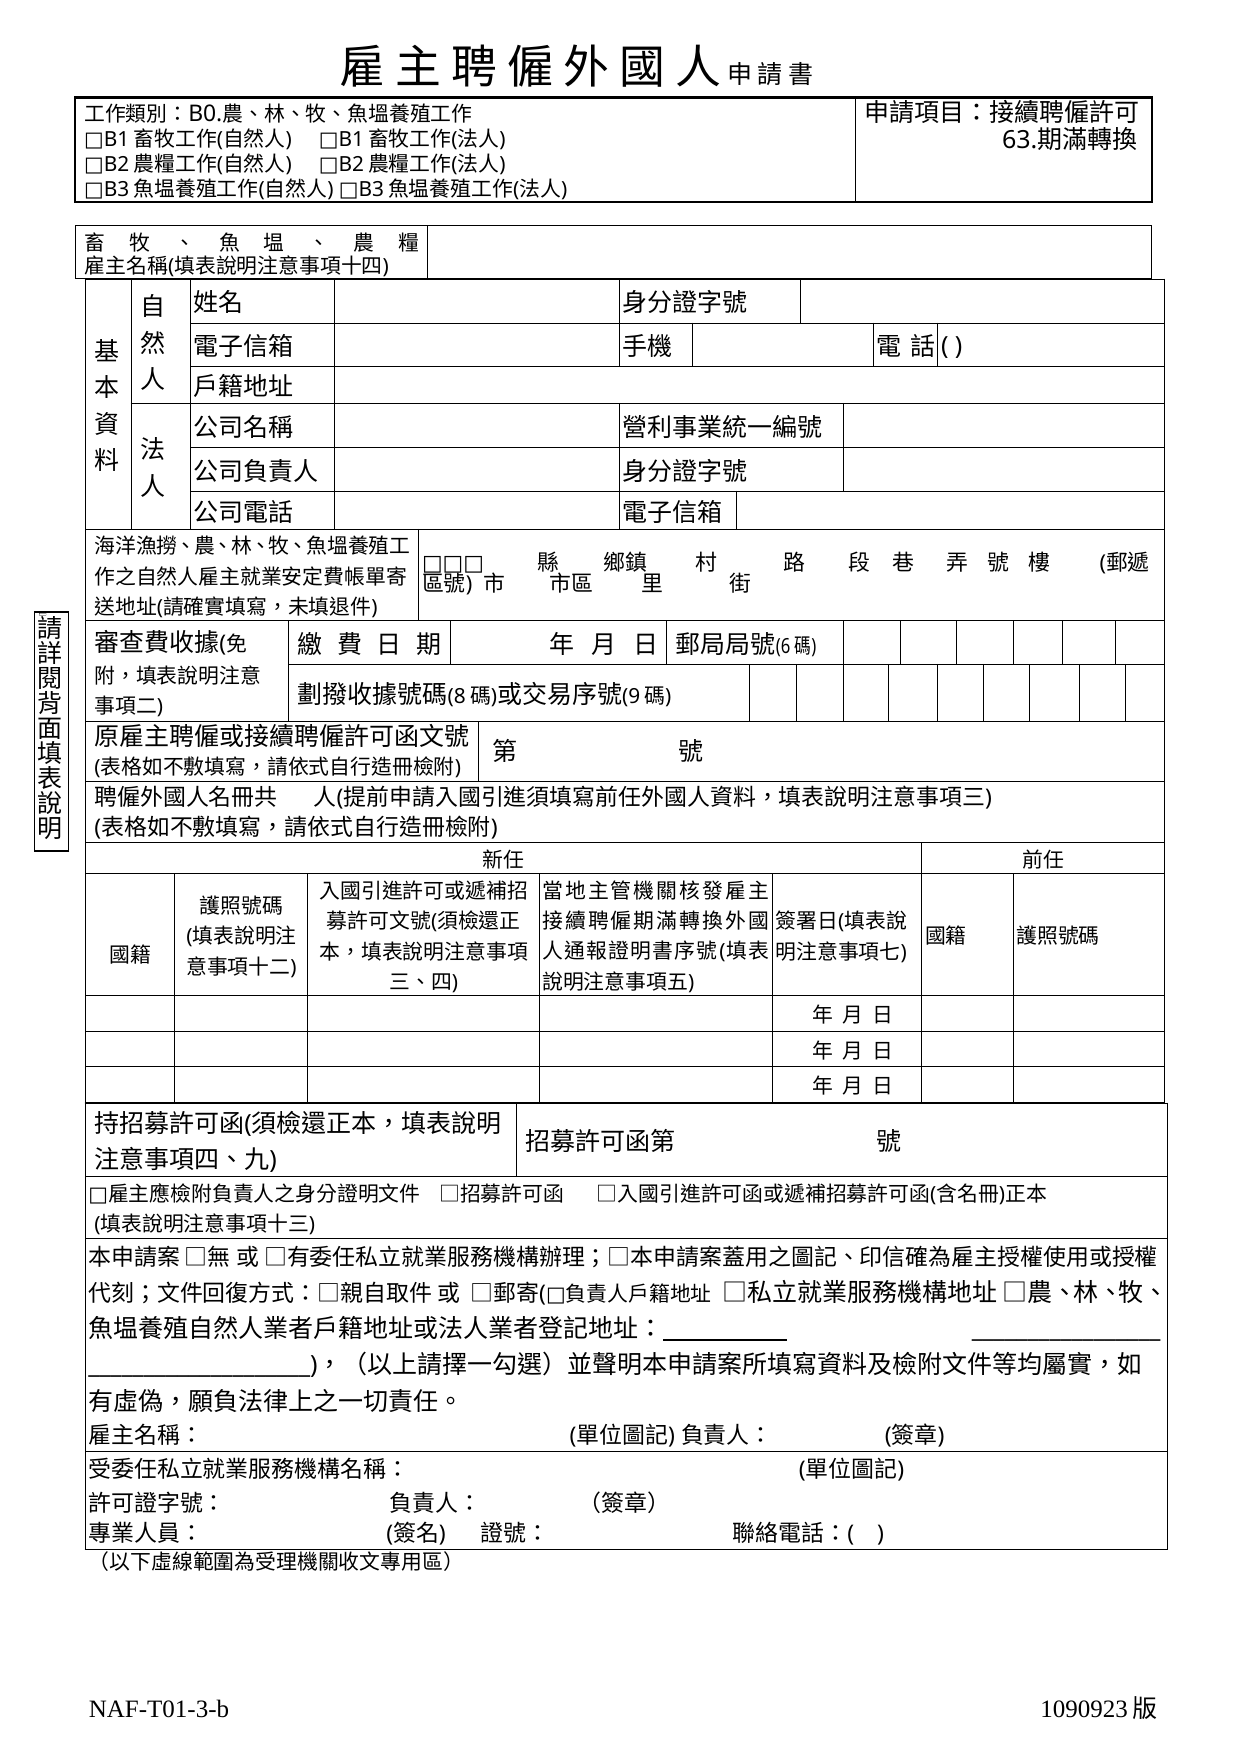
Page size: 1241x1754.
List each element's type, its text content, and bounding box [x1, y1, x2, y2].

table_cell 新任 [86, 843, 921, 873]
table_cell 當地主管機關核發雇主接續聘僱期滿轉換外國人通報證明書序號(填表說明注意事項五) [540, 874, 772, 995]
table_cell [308, 1067, 539, 1102]
table_cell □□□ 縣 鄉鎮 村 路 段 巷 弄 號 樓 (郵遞區號) 市 市區 里 街 [419, 530, 1164, 620]
table_header 身分證字號 [620, 280, 800, 322]
table_cell [1080, 665, 1125, 721]
table_cell 電話 [874, 324, 937, 366]
table_cell 郵局局號(6碼) [667, 621, 843, 664]
table_cell 前任 [922, 843, 1164, 873]
table_header 畜牧、魚塭、農糧 雇主名稱(填表說明注意事項十四) [76, 226, 427, 277]
table_header 申請項目：接續聘僱許可 63.期滿轉換 [856, 99, 1151, 201]
table_cell 電子信箱 [620, 492, 736, 529]
table_cell □雇主應檢附負責人之身分證明文件 □招募許可函 □入國引進許可函或遞補招募許可函(含名冊)正本 (填表說明注意事項十三) [86, 1177, 1167, 1238]
table_cell [335, 492, 619, 529]
text （以下虛線範圍為受理機關收文專用區） [89, 1550, 1157, 1574]
table_cell [737, 492, 1164, 529]
table_cell 年 月 日 [773, 1067, 921, 1102]
table_cell [984, 665, 1029, 721]
table_cell 本申請案 □無 或 □有委任私立就業服務機構辦理；□本申請案蓋用之圖記、印信確為雇主授權使用或授權代刻；文件回復方式：□親自取件 或 □郵寄(□負責人戶籍地址 □私立就業服務機構地址 □農、林、牧、魚塭養殖自然人業者戶籍地址或法人業者登記地址： _____________________________________)，（以上請擇一勾選）並聲明本申請案所填寫資料及檢附文件等均屬實，如有虛偽，願負法律上之一切責任。 雇主名稱： (單位圖記) 負責人： (簽章) [86, 1239, 1167, 1451]
table_cell [1116, 621, 1164, 664]
table_header 工作類別：B0.農、林、牧、魚塭養殖工作 □B1畜牧工作(自然人) □B1畜牧工作(法人) □B2農糧工作(自然人) □B2農糧工作(法人) □B3魚塭養殖工作(自然人) □B3魚塭養殖工作(法人) [76, 99, 855, 201]
table_cell 手機 [620, 324, 692, 366]
table_cell 身分證字號 [620, 448, 843, 491]
table_cell 劃撥收據號碼(8碼)或交易序號(9碼) [289, 665, 749, 721]
table_cell [86, 996, 174, 1031]
table_cell [844, 404, 1164, 447]
table_cell 護照號碼 (填表說明注意事項十二) [175, 874, 307, 995]
table_cell ( ) [938, 324, 1164, 366]
table_cell 海洋漁撈、農、林、牧、魚塭養殖工作之自然人雇主就業安定費帳單寄送地址(請確實填寫，未填退件) [86, 530, 418, 620]
table_cell 年 月 日 [451, 621, 666, 664]
table_cell 年 月 日 [773, 996, 921, 1031]
table_header 基本資料 [86, 280, 131, 529]
table_cell 審查費收據(免附，填表說明注意事項二) [86, 621, 288, 721]
table_cell [844, 448, 1164, 491]
table_cell 第 號 [479, 722, 1164, 781]
table_cell [922, 1067, 1013, 1102]
table_cell [335, 448, 619, 491]
table_header [335, 280, 619, 322]
table_cell [1063, 621, 1115, 664]
table_cell [797, 665, 843, 721]
table_cell 簽署日(填表說明注意事項七) [773, 874, 921, 995]
table_cell [540, 1067, 772, 1102]
table_cell 護照號碼 [1014, 874, 1164, 995]
table_cell 國籍 [922, 874, 1013, 995]
table_cell [938, 665, 983, 721]
table_cell 電子信箱 [191, 324, 334, 366]
table_cell [335, 367, 1164, 403]
table_cell [922, 996, 1013, 1031]
table_header 自然人 [132, 280, 190, 403]
table_cell [308, 996, 539, 1031]
table_header [801, 280, 1164, 322]
table_cell [957, 621, 1013, 664]
table_header 招募許可函第 號 [517, 1104, 1167, 1176]
text 請詳閱背面填表說明 [35, 613, 68, 850]
table_cell [1014, 1067, 1164, 1102]
table_cell [750, 665, 796, 721]
table_cell 聘僱外國人名冊共 人(提前申請入國引進須填寫前任外國人資料，填表說明注意事項三) (表格如不敷填寫，請依式自行造冊檢附) [86, 782, 1164, 842]
table_cell [1030, 665, 1079, 721]
table_cell [693, 324, 873, 366]
table_cell [889, 665, 937, 721]
table_cell 戶籍地址 [191, 367, 334, 403]
table_cell 年 月 日 [773, 1032, 921, 1066]
table_cell [540, 1032, 772, 1066]
table_cell [922, 1032, 1013, 1066]
table_cell [86, 1032, 174, 1066]
table_cell 受委任私立就業服務機構名稱： (單位圖記) 許可證字號： 負責人： （簽章） 專業人員： (簽名) 證號： 聯絡電話：( ) [86, 1452, 1167, 1548]
table_cell [175, 996, 307, 1031]
table_cell [844, 621, 900, 664]
table_cell 原雇主聘僱或接續聘僱許可函文號 (表格如不敷填寫，請依式自行造冊檢附) [86, 722, 478, 781]
table_cell 入國引進許可或遞補招募許可文號(須檢還正本，填表說明注意事項三、四) [308, 874, 539, 995]
table_cell [901, 621, 956, 664]
table_cell [308, 1032, 539, 1066]
table_cell 營利事業統一編號 [620, 404, 843, 447]
table_cell [540, 996, 772, 1031]
table_cell [1014, 1032, 1164, 1066]
table_cell [335, 324, 619, 366]
table_header [428, 226, 1151, 277]
table_cell [1014, 621, 1062, 664]
table_cell [335, 404, 619, 447]
table_cell [175, 1032, 307, 1066]
table_cell [1014, 996, 1164, 1031]
table_cell [844, 665, 888, 721]
table_header 姓名 [191, 280, 334, 322]
table_cell [1126, 665, 1164, 721]
table_header 持招募許可函(須檢還正本，填表說明注意事項四、九) [86, 1104, 516, 1176]
table_cell 公司名稱 [191, 404, 334, 447]
table_cell 法人 [132, 404, 190, 529]
table_cell 繳費日期 [289, 621, 450, 664]
text 雇 主 聘 僱 外 國 人 申 請 書 [89, 30, 1064, 96]
table_cell 國籍 [86, 874, 174, 995]
table_cell [86, 1067, 174, 1102]
table_cell 公司負責人 [191, 448, 334, 491]
table_cell [175, 1067, 307, 1102]
table_cell 公司電話 [191, 492, 334, 529]
